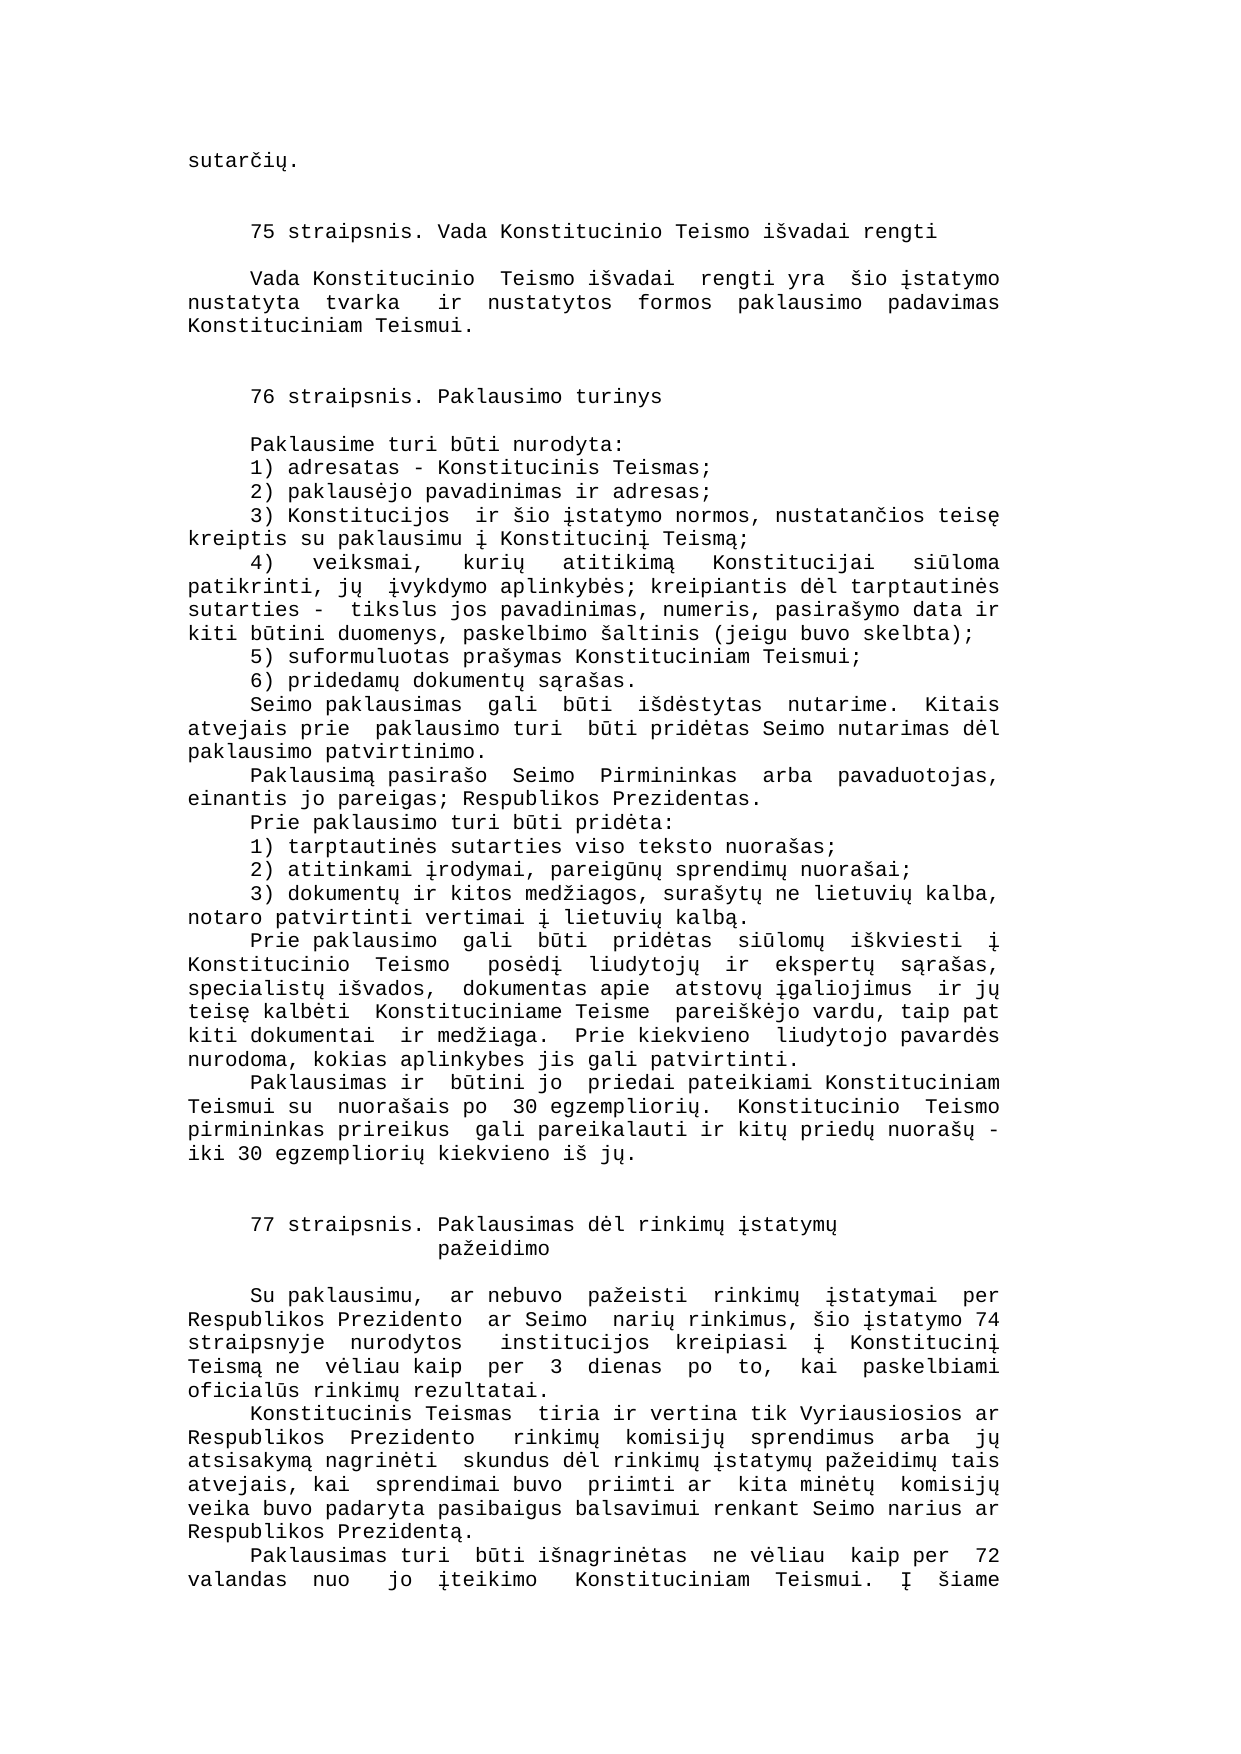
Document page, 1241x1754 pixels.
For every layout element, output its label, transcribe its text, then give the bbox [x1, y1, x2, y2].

text sutarties - tikslus jos pavadinimas, numeris, pasirašymo data ir [187, 599, 1053, 623]
text einantis jo pareigas; Respublikos Prezidentas. [187, 788, 1053, 812]
text Teismą ne vėliau kaip per 3 dienas po to, kai paskelbiami [187, 1356, 1053, 1379]
text 5) suformuluotas prašymas Konstituciniam Teismui; [187, 647, 1053, 670]
text sutarčių. [187, 150, 1053, 174]
text Konstituciniam Teismui. [187, 316, 1053, 339]
text 6) pridedamų dokumentų sąrašas. [187, 670, 1053, 694]
text 1) adresatas - Konstitucinis Teismas; [187, 457, 1053, 481]
text 3) Konstitucijos ir šio įstatymo normos, nustatančios teisę [187, 505, 1053, 528]
text kreiptis su paklausimu į Konstitucinį Teismą; [187, 528, 1053, 552]
text teisę kalbėti Konstituciniame Teisme pareiškėjo vardu, taip pat [187, 1001, 1053, 1025]
text Paklausimas turi būti išnagrinėtas ne vėliau kaip per 72 [187, 1545, 1053, 1569]
text Konstitucinis Teismas tiria ir vertina tik Vyriausiosios ar [187, 1403, 1053, 1427]
text paklausimo patvirtinimo. [187, 741, 1053, 765]
text Respublikos Prezidento ar Seimo narių rinkimus, šio įstatymo 74 [187, 1309, 1053, 1332]
text specialistų išvados, dokumentas apie atstovų įgaliojimus ir jų [187, 978, 1053, 1001]
text notaro patvirtinti vertimai į lietuvių kalbą. [187, 907, 1053, 930]
text veika buvo padaryta pasibaigus balsavimui renkant Seimo narius ar [187, 1498, 1053, 1521]
text nurodoma, kokias aplinkybes jis gali patvirtinti. [187, 1048, 1053, 1072]
text patikrinti, jų įvykdymo aplinkybės; kreipiantis dėl tarptautinės [187, 576, 1053, 599]
text valandas nuo jo įteikimo Konstituciniam Teismui. Į šiame [187, 1569, 1053, 1592]
text Respublikos Prezidentą. [187, 1521, 1053, 1545]
text oficialūs rinkimų rezultatai. [187, 1379, 1053, 1403]
text Paklausimas ir būtini jo priedai pateikiami Konstituciniam [187, 1072, 1053, 1096]
text Respublikos Prezidento rinkimų komisijų sprendimus arba jų [187, 1427, 1053, 1451]
text Paklausimą pasirašo Seimo Pirmininkas arba pavaduotojas, [187, 765, 1053, 788]
text 77 straipsnis. Paklausimas dėl rinkimų įstatymų [187, 1214, 1053, 1238]
text 2) atitinkami įrodymai, pareigūnų sprendimų nuorašai; [187, 859, 1053, 883]
text nustatyta tvarka ir nustatytos formos paklausimo padavimas [187, 292, 1053, 316]
text 75 straipsnis. Vada Konstitucinio Teismo išvadai rengti [187, 221, 1053, 244]
text Prie paklausimo turi būti pridėta: [187, 812, 1053, 836]
text Konstitucinio Teismo posėdį liudytojų ir ekspertų sąrašas, [187, 954, 1053, 978]
text atvejais prie paklausimo turi būti pridėtas Seimo nutarimas dėl [187, 717, 1053, 741]
text Su paklausimu, ar nebuvo pažeisti rinkimų įstatymai per [187, 1285, 1053, 1309]
text 1) tarptautinės sutarties viso teksto nuorašas; [187, 836, 1053, 859]
text 2) paklausėjo pavadinimas ir adresas; [187, 481, 1053, 505]
text 4) veiksmai, kurių atitikimą Konstitucijai siūloma [187, 552, 1053, 576]
text iki 30 egzempliorių kiekvieno iš jų. [187, 1143, 1053, 1167]
text kiti dokumentai ir medžiaga. Prie kiekvieno liudytojo pavardės [187, 1025, 1053, 1048]
text atsisakymą nagrinėti skundus dėl rinkimų įstatymų pažeidimų tais [187, 1451, 1053, 1474]
text kiti būtini duomenys, paskelbimo šaltinis (jeigu buvo skelbta); [187, 623, 1053, 647]
text Teismui su nuorašais po 30 egzempliorių. Konstitucinio Teismo [187, 1096, 1053, 1119]
text Prie paklausimo gali būti pridėtas siūlomų iškviesti į [187, 930, 1053, 954]
text Seimo paklausimas gali būti išdėstytas nutarime. Kitais [187, 694, 1053, 717]
text Vada Konstitucinio Teismo išvadai rengti yra šio įstatymo [187, 268, 1053, 292]
text 3) dokumentų ir kitos medžiagos, surašytų ne lietuvių kalba, [187, 883, 1053, 907]
text pažeidimo [187, 1238, 1053, 1261]
text Paklausime turi būti nurodyta: [187, 434, 1053, 457]
text atvejais, kai sprendimai buvo priimti ar kita minėtų komisijų [187, 1474, 1053, 1498]
text pirmininkas prireikus gali pareikalauti ir kitų priedų nuorašų - [187, 1119, 1053, 1143]
text straipsnyje nurodytos institucijos kreipiasi į Konstitucinį [187, 1332, 1053, 1356]
text 76 straipsnis. Paklausimo turinys [187, 386, 1053, 410]
